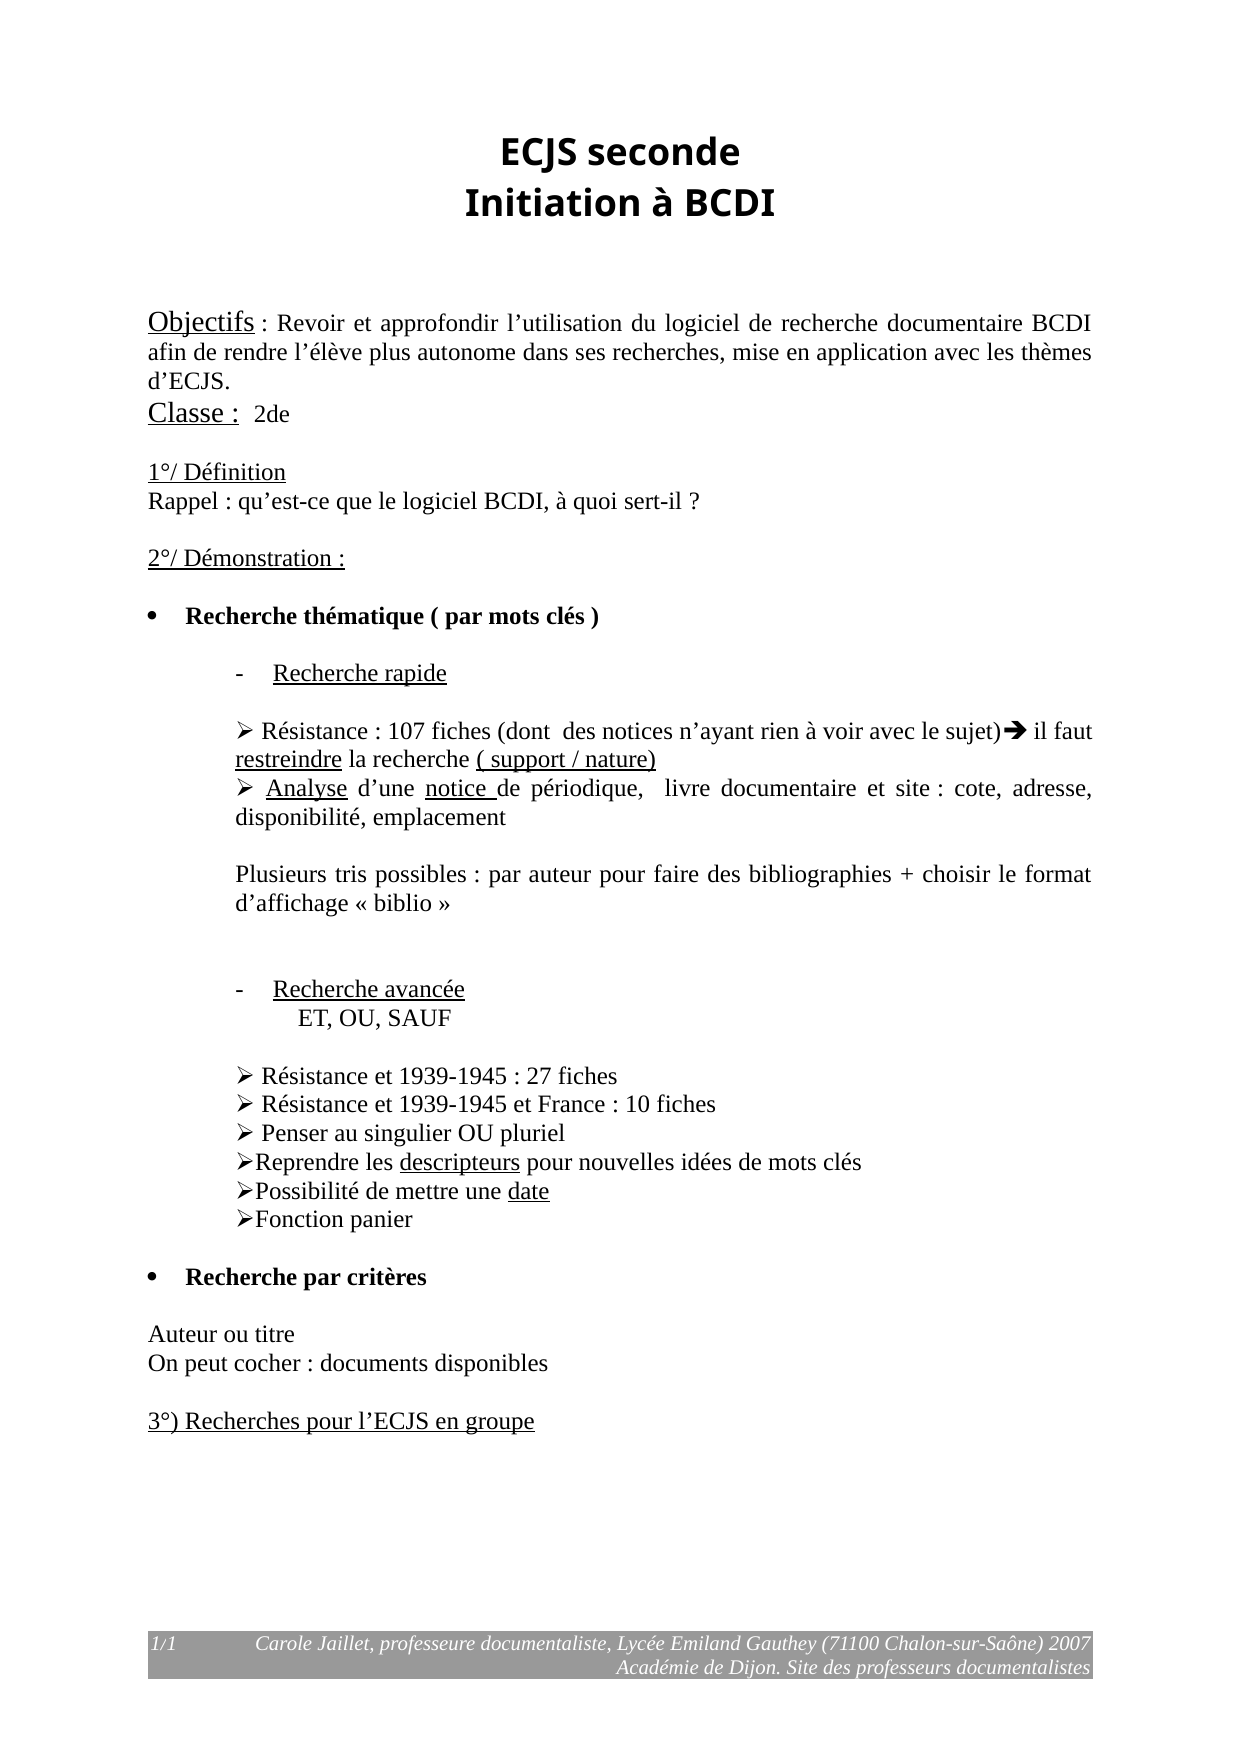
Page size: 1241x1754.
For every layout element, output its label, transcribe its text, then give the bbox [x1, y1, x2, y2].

text 3°) Recherches pour l’ECJS en groupe [148, 1406, 1093, 1434]
text Auteur ou titre [148, 1319, 1093, 1348]
list Recherche par critères [148, 1262, 1093, 1291]
text ØPossibilité de mettre une date [235, 1176, 1093, 1204]
text 1°/ Définition [148, 457, 1093, 486]
text Objectifs : Revoir et approfondir l’utilisation du logiciel de recherche documentaire BCDI afin de rendre l’élève plus autonome dans ses recherches, mise en application avec les thèmes d’ECJS. [148, 304, 1093, 395]
title Initiation à BCDI [148, 176, 1093, 227]
text Ø Résistance et 1939-1945 et France : 10 fiches [235, 1089, 1093, 1118]
subtitle Classe : 2de [148, 395, 1093, 428]
list Recherche avancée [235, 974, 1093, 1003]
text Ø Résistance et 1939-1945 : 27 fiches [235, 1061, 1093, 1089]
list Recherche rapide [235, 658, 1093, 687]
title ECJS seconde [148, 125, 1093, 176]
text ET, OU, SAUF [235, 1003, 1093, 1032]
text ØReprendre les descripteurs pour nouvelles idées de mots clés [235, 1147, 1093, 1176]
text 2°/ Démonstration : [148, 543, 1093, 572]
text Ø Résistance : 107 fiches (dont des notices n’ayant rien à voir avec le sujet)è il faut restreindre la recherche ( support / nature) [235, 716, 1093, 773]
text ØFonction panier [235, 1204, 1093, 1233]
text Rappel : qu’est-ce que le logiciel BCDI, à quoi sert-il ? [148, 486, 1093, 514]
list Recherche thématique ( par mots clés ) [148, 601, 1093, 629]
text Ø Penser au singulier OU pluriel [235, 1118, 1093, 1147]
text Ø Analyse d’une notice de périodique, livre documentaire et site : cote, adresse, disponibilité, emplacement [235, 773, 1093, 831]
text Plusieurs tris possibles : par auteur pour faire des bibliographies + choisir le format d’affichage « biblio » [235, 859, 1093, 917]
text On peut cocher : documents disponibles [148, 1348, 1093, 1377]
